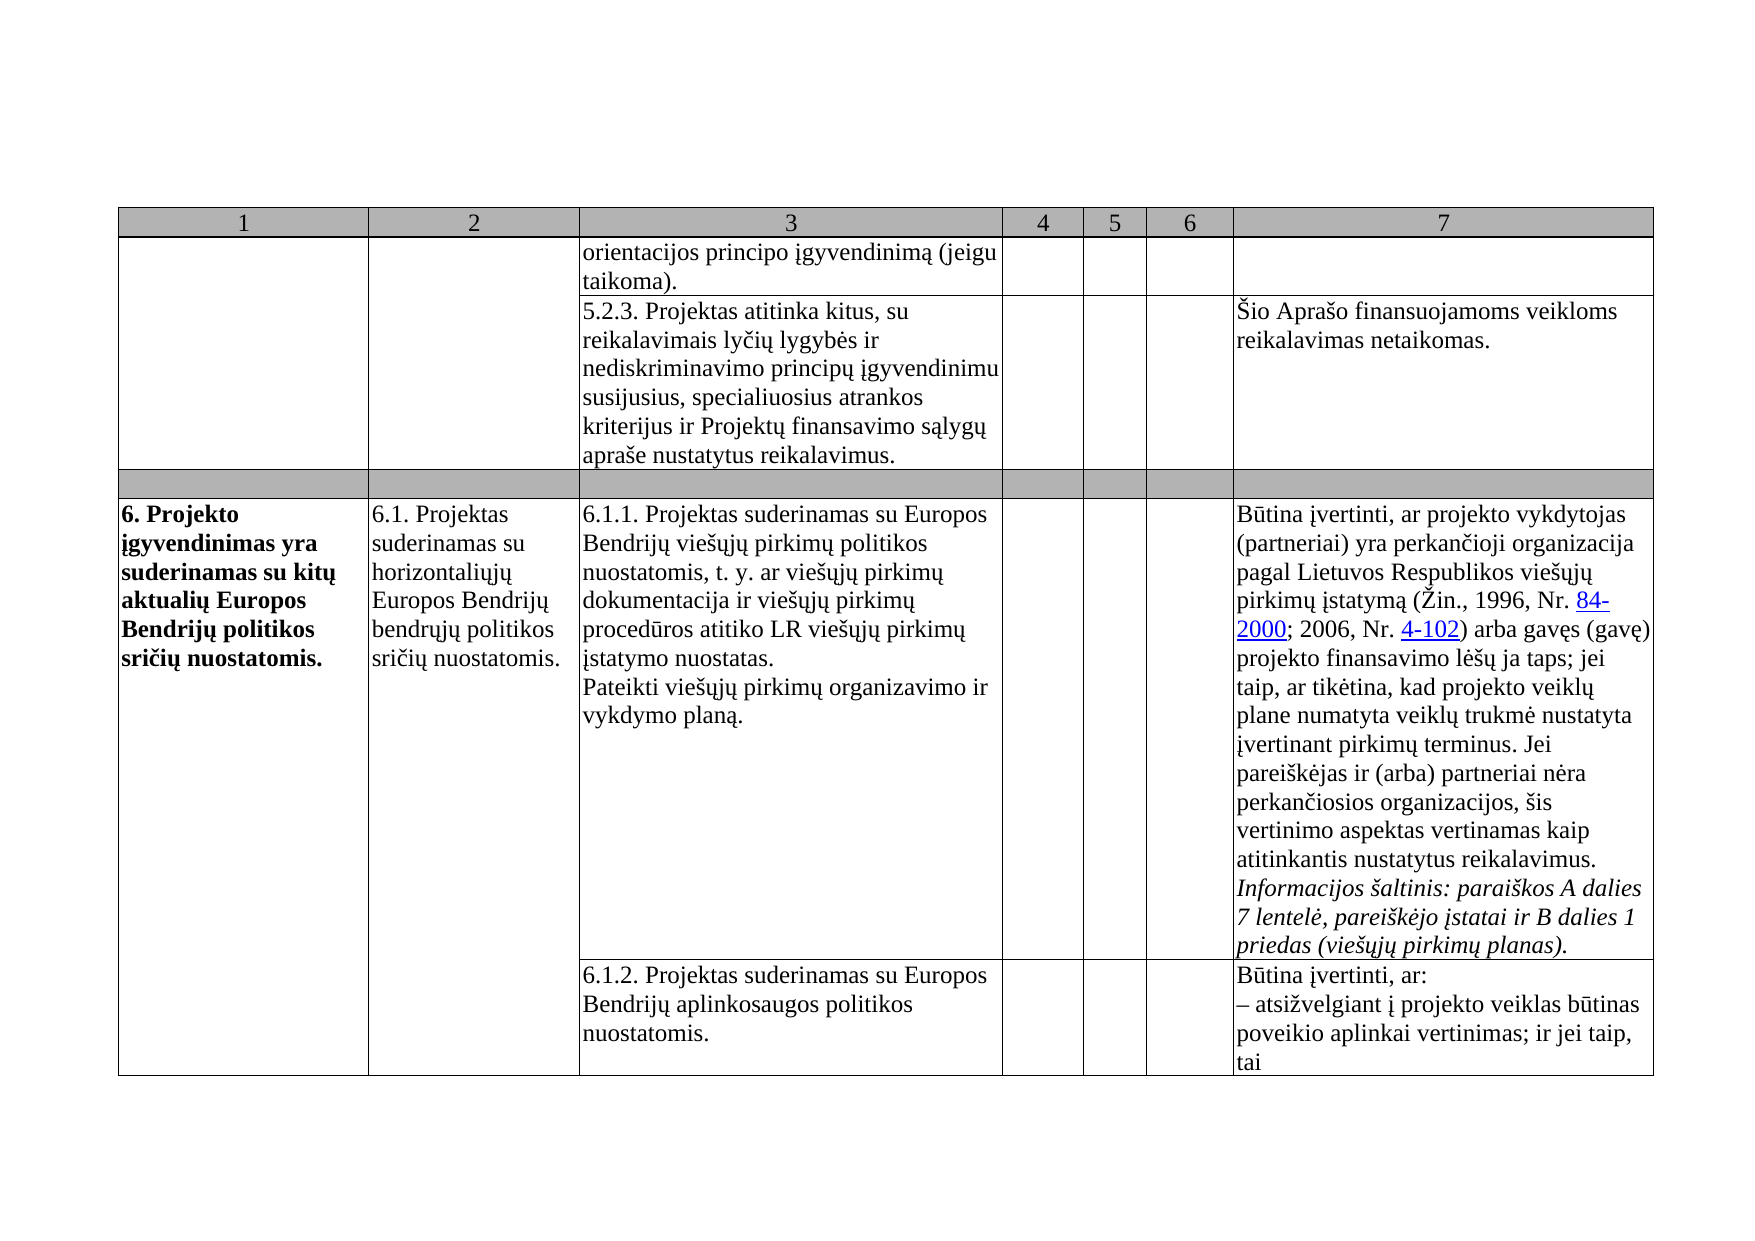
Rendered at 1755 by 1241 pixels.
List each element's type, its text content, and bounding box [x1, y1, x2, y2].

table_cell [1147, 470, 1233, 498]
table_cell Būtina įvertinti, ar: – atsižvelgiant į projekto veiklas būtinas poveikio aplinkai vertinimas; ir jei taip, tai [1234, 960, 1653, 1075]
table_cell [369, 470, 579, 498]
table_cell 5.2.3. Projektas atitinka kitus, su reikalavimais lyčių lygybės ir nediskriminavimo principų įgyvendinimu susijusius, specialiuosius atrankos kriterijus ir Projektų finansavimo sąlygų apraše nustatytus reikalavimus. [580, 296, 1002, 468]
table_header 3 [580, 208, 1002, 236]
table_cell [1147, 296, 1233, 468]
table_cell [1084, 238, 1146, 295]
table_cell [1147, 499, 1233, 959]
table_cell [1084, 499, 1146, 959]
table_cell [1147, 960, 1233, 1075]
table_cell [1147, 238, 1233, 295]
table_cell Būtina įvertinti, ar projekto vykdytojas (partneriai) yra perkančioji organizacija pagal Lietuvos Respublikos viešųjų pirkimų įstatymą (Žin., 1996, Nr. 84-2000; 2006, Nr. 4-102) arba gavęs (gavę) projekto finansavimo lėšų ja taps; jei taip, ar tikėtina, kad projekto veiklų plane numatyta veiklų trukmė nustatyta įvertinant pirkimų terminus. Jei pareiškėjas ir (arba) partneriai nėra perkančiosios organizacijos, šis vertinimo aspektas vertinamas kaip atitinkantis nustatytus reikalavimus. Informacijos šaltinis: paraiškos A dalies 7 lentelė, pareiškėjo įstatai ir B dalies 1 priedas (viešųjų pirkimų planas). [1234, 499, 1653, 959]
table_cell 6.1.1. Projektas suderinamas su Europos Bendrijų viešųjų pirkimų politikos nuostatomis, t. y. ar viešųjų pirkimų dokumentacija ir viešųjų pirkimų procedūros atitiko LR viešųjų pirkimų įstatymo nuostatas. Pateikti viešųjų pirkimų organizavimo ir vykdymo planą. [580, 499, 1002, 959]
table_header 6 [1147, 208, 1233, 236]
table_cell 6.1. Projektas suderinamas su horizontaliųjų Europos Bendrijų bendrųjų politikos sričių nuostatomis. [369, 499, 579, 1075]
table_header 4 [1003, 208, 1083, 236]
table_header 2 [369, 208, 579, 236]
table_cell [1003, 960, 1083, 1075]
table_header 5 [1084, 208, 1146, 236]
table_cell 6. Projekto įgyvendinimas yra suderinamas su kitų aktualių Europos Bendrijų politikos sričių nuostatomis. [119, 499, 368, 1075]
table_cell orientacijos principo įgyvendinimą (jeigu taikoma). [580, 238, 1002, 295]
table_cell [119, 238, 368, 468]
table_cell [580, 470, 1002, 498]
table_cell [1084, 960, 1146, 1075]
table_cell [1084, 296, 1146, 468]
table_cell [1003, 238, 1083, 295]
table_header 1 [119, 208, 368, 236]
table_cell [119, 470, 368, 498]
table_cell [1003, 470, 1083, 498]
table_cell [1003, 296, 1083, 468]
table_cell [1084, 470, 1146, 498]
table_cell [1234, 470, 1653, 498]
table_cell [1234, 238, 1653, 295]
table_cell [369, 238, 579, 468]
table_cell Šio Aprašo finansuojamoms veikloms reikalavimas netaikomas. [1234, 296, 1653, 468]
table_cell [1003, 499, 1083, 959]
table_cell 6.1.2. Projektas suderinamas su Europos Bendrijų aplinkosaugos politikos nuostatomis. [580, 960, 1002, 1075]
table_header 7 [1234, 208, 1653, 236]
